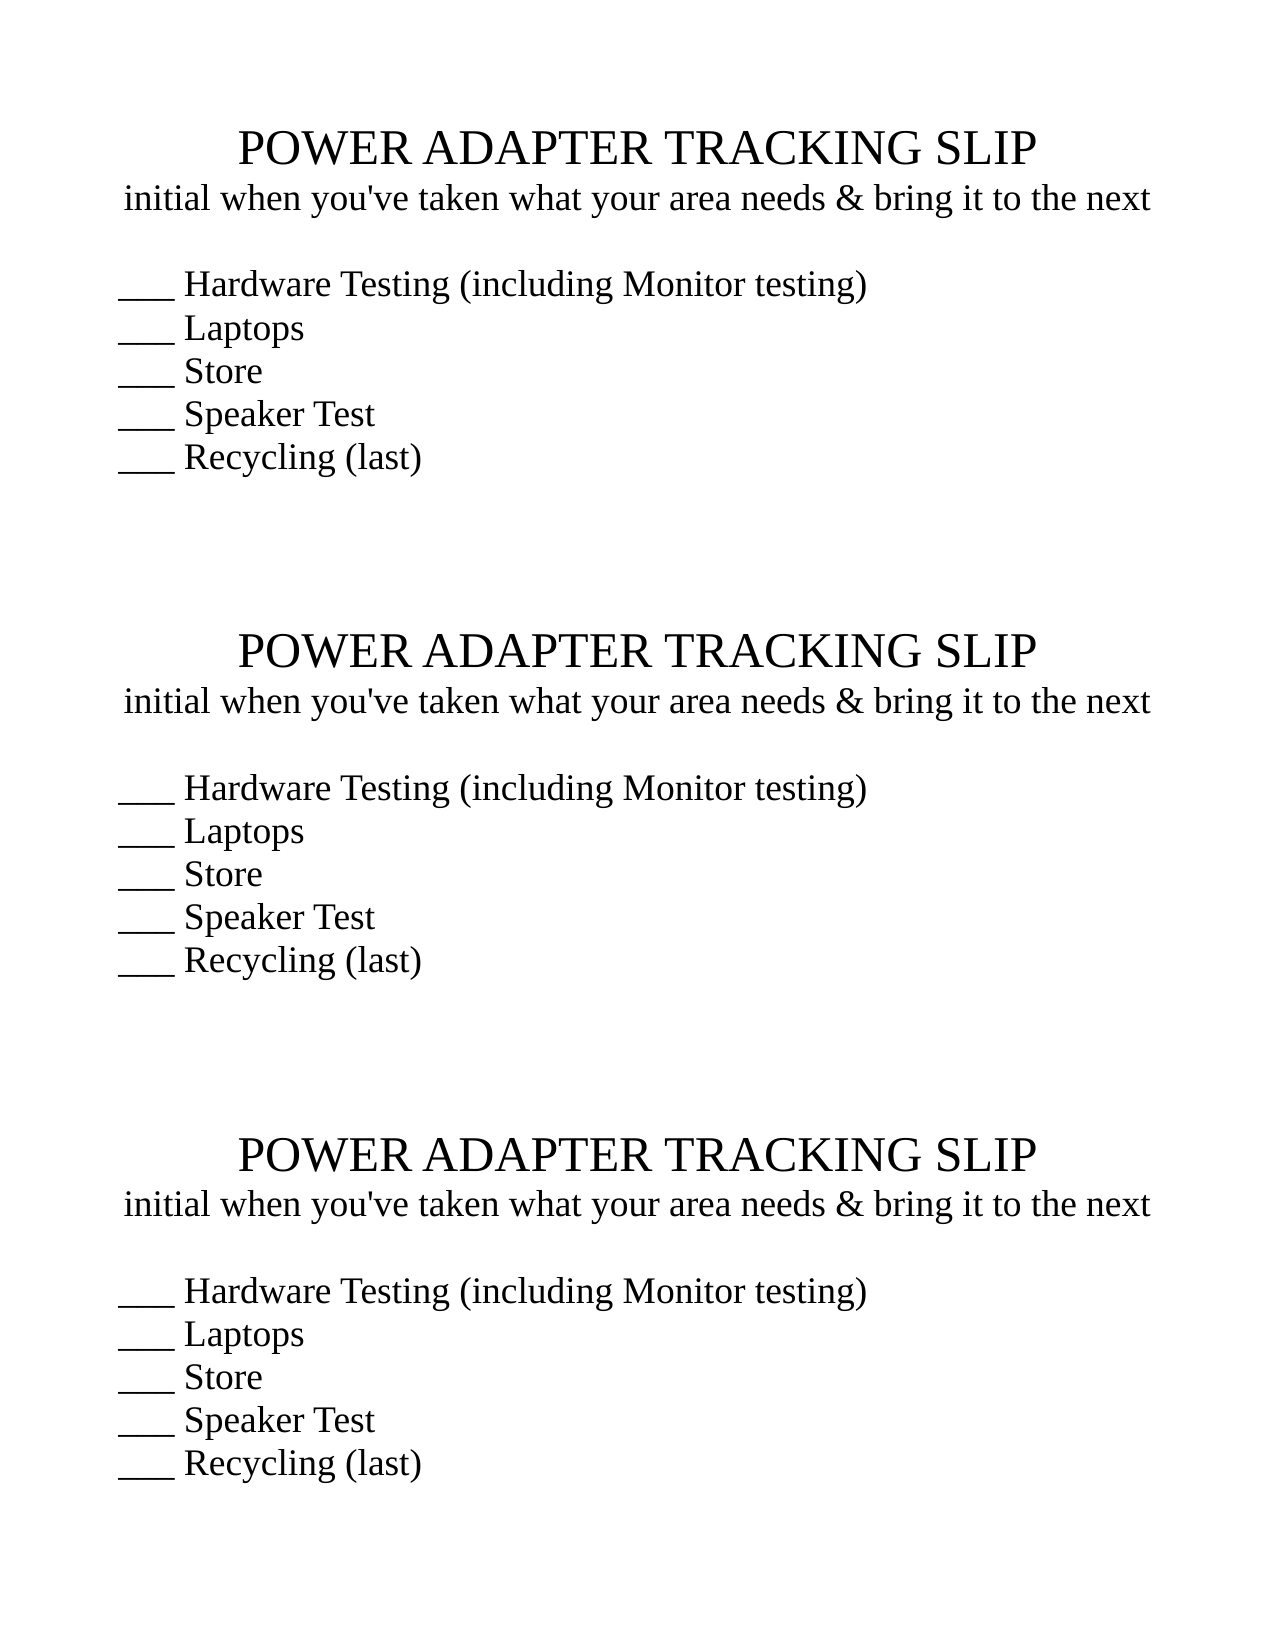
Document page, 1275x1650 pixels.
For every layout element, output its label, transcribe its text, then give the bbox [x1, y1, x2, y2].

text ___ Laptops [118, 305, 1157, 348]
text ___ Speaker Test [118, 894, 1157, 937]
text ___ Hardware Testing (including Monitor testing) [118, 262, 1157, 305]
text ___ Store [118, 851, 1157, 894]
text POWER ADAPTER TRACKING SLIP [118, 1124, 1157, 1182]
text ___ Recycling (last) [118, 937, 1157, 981]
text ___ Speaker Test [118, 391, 1157, 434]
text ___ Store [118, 348, 1157, 391]
text ___ Store [118, 1354, 1157, 1397]
text ___ Recycling (last) [118, 434, 1157, 477]
text POWER ADAPTER TRACKING SLIP [118, 621, 1157, 679]
text ___ Laptops [118, 808, 1157, 851]
text ___ Laptops [118, 1311, 1157, 1354]
text ___ Hardware Testing (including Monitor testing) [118, 765, 1157, 808]
text initial when you've taken what your area needs & bring it to the next [118, 679, 1157, 722]
text ___ Recycling (last) [118, 1441, 1157, 1484]
text initial when you've taken what your area needs & bring it to the next [118, 176, 1157, 219]
text initial when you've taken what your area needs & bring it to the next [118, 1182, 1157, 1225]
text POWER ADAPTER TRACKING SLIP [118, 118, 1157, 176]
text ___ Speaker Test [118, 1397, 1157, 1441]
text ___ Hardware Testing (including Monitor testing) [118, 1268, 1157, 1311]
